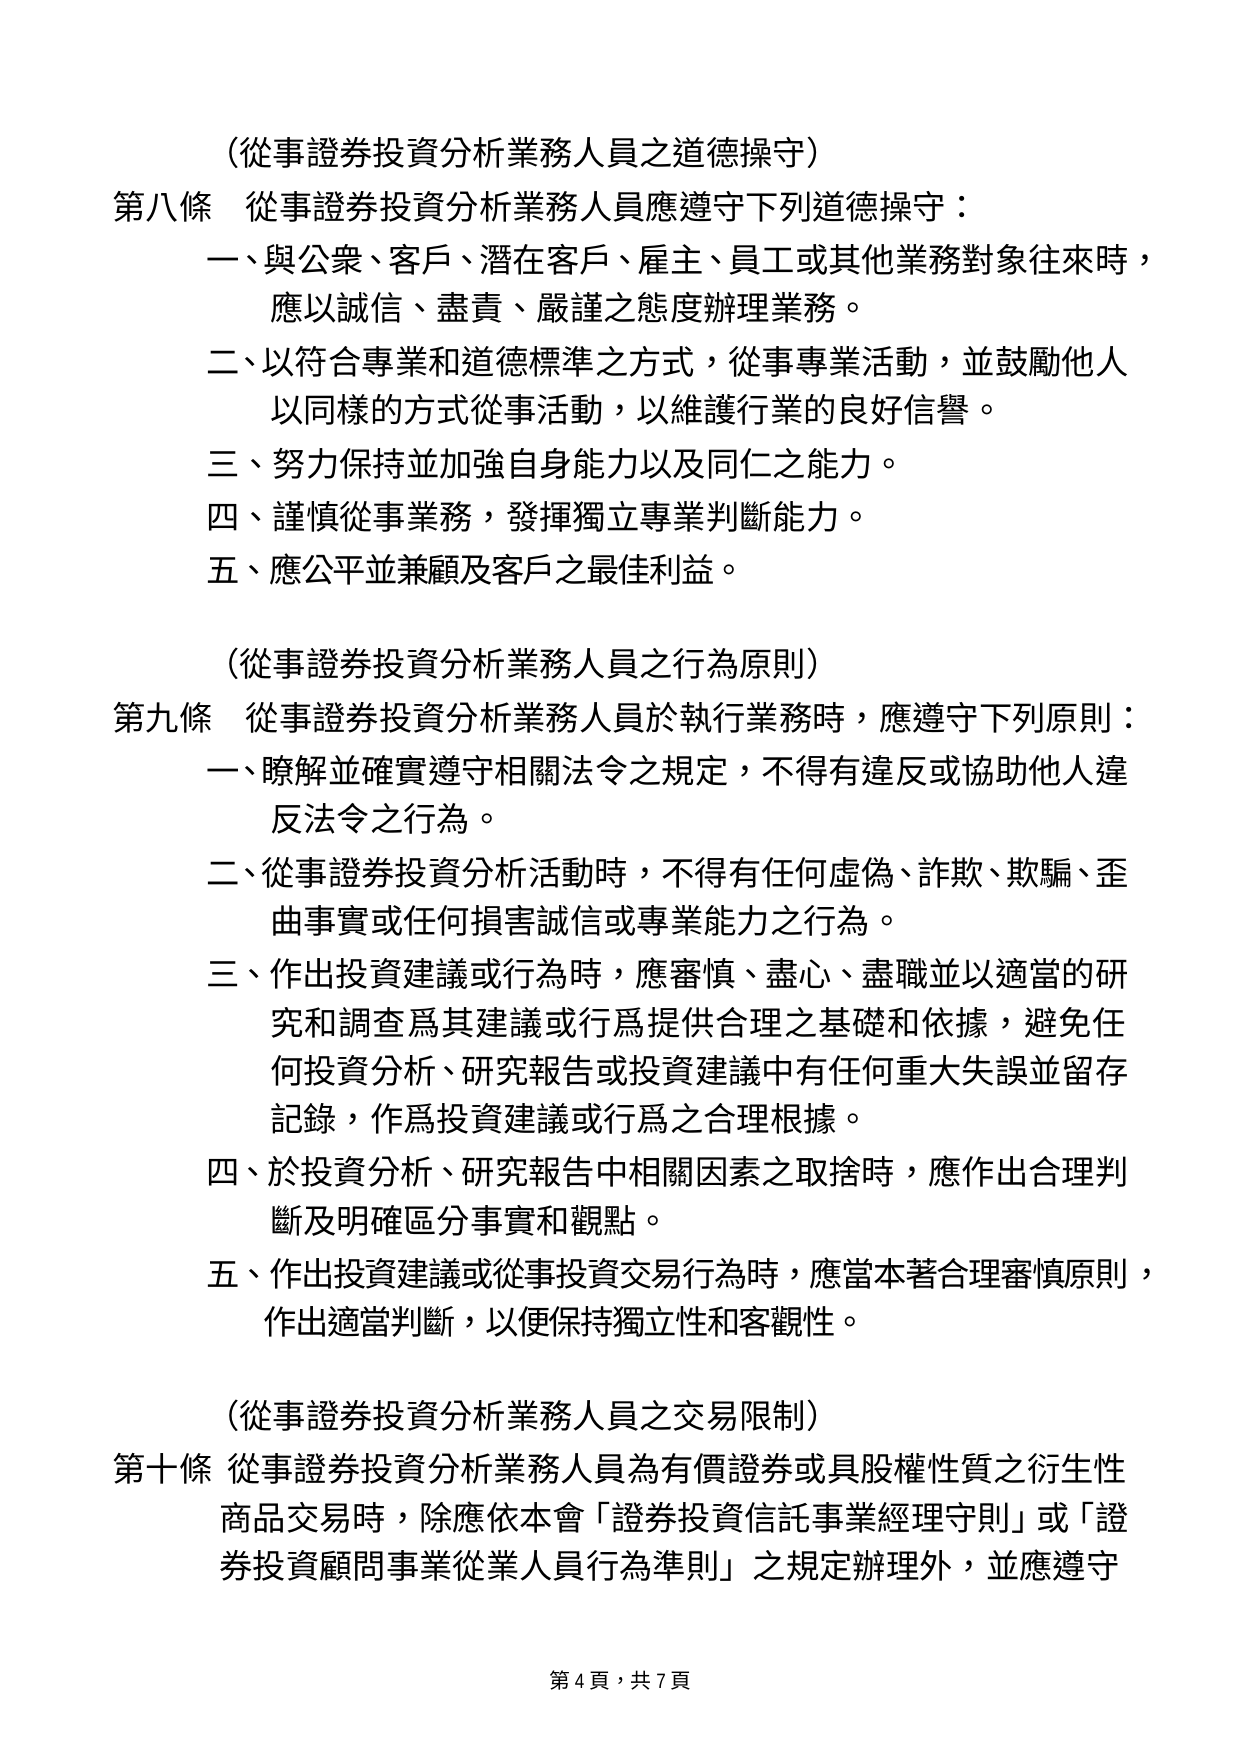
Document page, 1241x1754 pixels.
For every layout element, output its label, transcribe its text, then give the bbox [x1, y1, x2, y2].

text 五、作出投資建議或從事投資交易行為時，應當本著合理審慎原則，作出適當判斷，以便保持獨立性和客觀性。 [206, 1248, 1130, 1344]
text （從事證券投資分析業務人員之道德操守） [206, 127, 1128, 175]
text 五、應公平並兼顧及客戶之最佳利益。 [206, 544, 1130, 592]
text 二、從事證券投資分析活動時，不得有任何虛偽、詐欺、欺騙、歪曲事實或任何損害誠信或專業能力之行為。 [206, 846, 1128, 943]
text 第十條 從事證券投資分析業務人員為有價證券或具股權性質之衍生性商品交易時，除應依本會「證券投資信託事業經理守則」或「證券投資顧問事業從業人員行為準則」之規定辦理外，並應遵守 [112, 1443, 1128, 1588]
text 三、努力保持並加強自身能力以及同仁之能力。 [206, 437, 1128, 486]
text 二、以符合專業和道德標準之方式，從事專業活動，並鼓勵他人以同樣的方式從事活動，以維護行業的良好信譽。 [206, 336, 1128, 432]
text 一、瞭解並確實遵守相關法令之規定，不得有違反或協助他人違反法令之行為。 [206, 745, 1128, 841]
text （從事證券投資分析業務人員之交易限制） [206, 1390, 1128, 1438]
text 三、作出投資建議或行為時，應審慎、盡心、盡職並以適當的研究和調查爲其建議或行爲提供合理之基礎和依據，避免任何投資分析、研究報告或投資建議中有任何重大失誤並留存記錄，作爲投資建議或行爲之合理根據。 [206, 948, 1128, 1141]
text 第八條 從事證券投資分析業務人員應遵守下列道德操守： [112, 181, 1128, 229]
text （從事證券投資分析業務人員之行為原則） [206, 638, 1128, 686]
text 四、於投資分析、研究報告中相關因素之取捨時，應作出合理判斷及明確區分事實和觀點。 [206, 1146, 1128, 1243]
text 四、謹慎從事業務，發揮獨立專業判斷能力。 [206, 491, 1128, 539]
text 第九條 從事證券投資分析業務人員於執行業務時，應遵守下列原則： [112, 691, 1128, 739]
text 一、與公衆、客戶、潛在客戶、雇主、員工或其他業務對象往來時，應以誠信、盡責、嚴謹之態度辦理業務。 [206, 234, 1128, 330]
